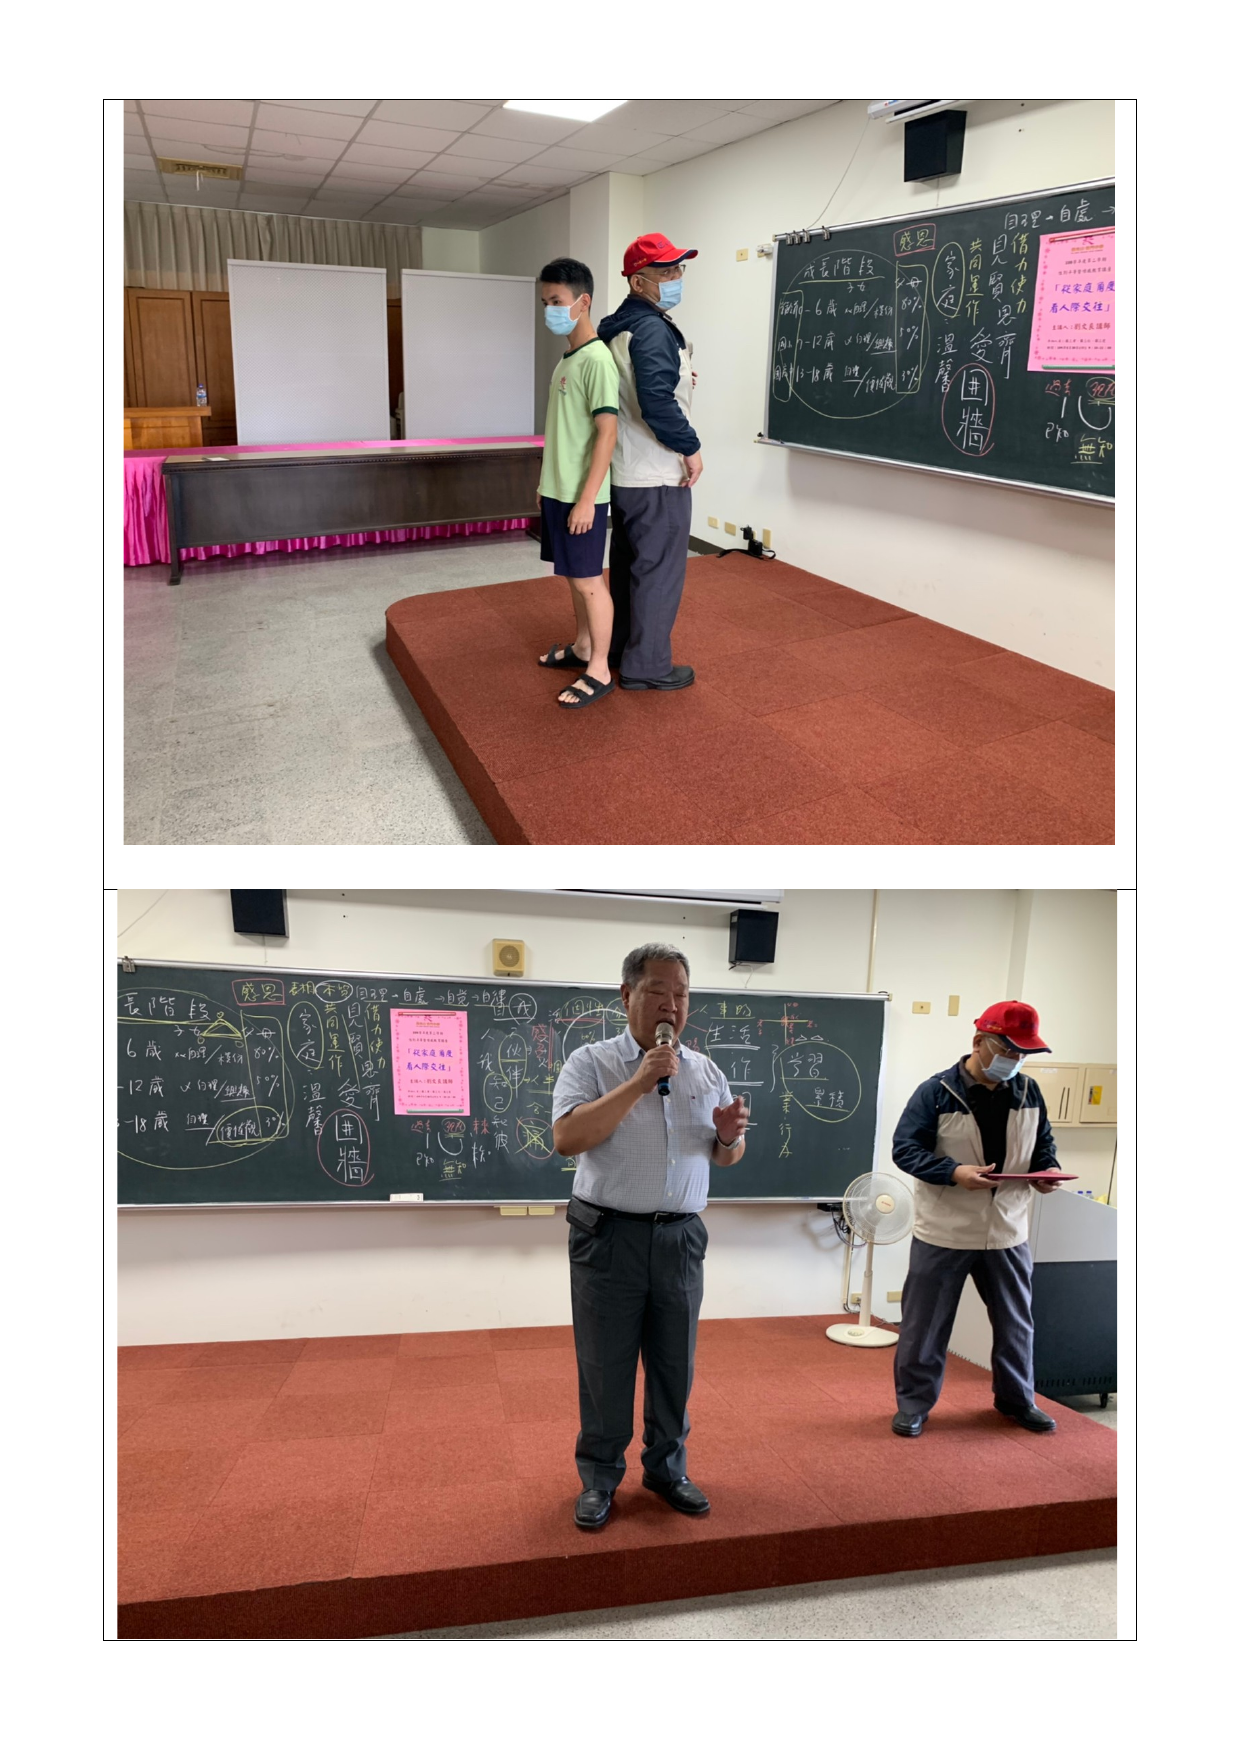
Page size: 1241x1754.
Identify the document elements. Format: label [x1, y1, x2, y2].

table_cell [104, 100, 1136, 888]
picture [117, 889, 1118, 1639]
picture [123, 100, 1115, 845]
table_cell [104, 890, 1117, 1640]
table_cell [1118, 890, 1136, 1639]
